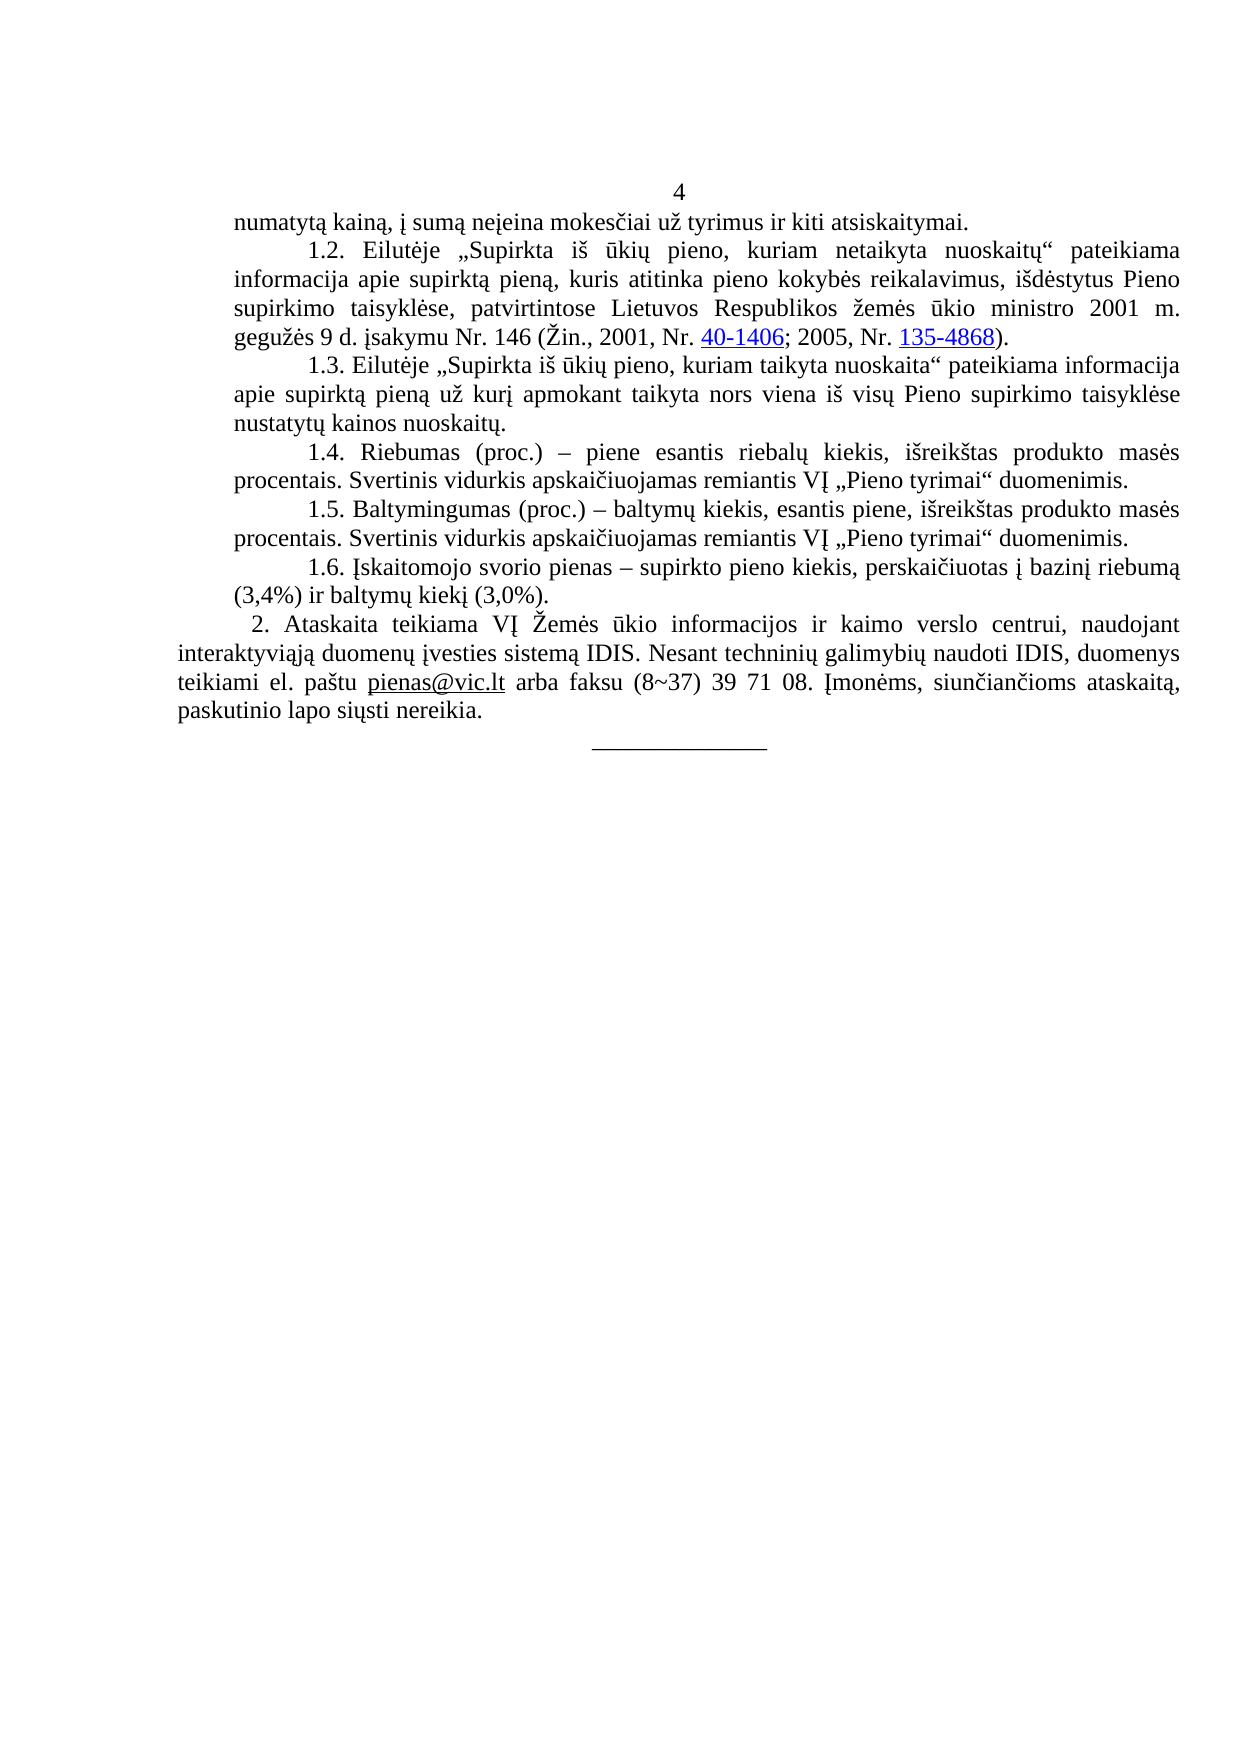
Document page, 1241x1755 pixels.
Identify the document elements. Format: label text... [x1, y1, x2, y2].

text 1.5. Baltymingumas (proc.) – baltymų kiekis, esantis piene, išreikštas produkto masės procentais. Svertinis vidurkis apskaičiuojamas remiantis VĮ „Pieno tyrimai“ duomenimis. [233, 494, 1181, 552]
text 1.2. Eilutėje „Supirkta iš ūkių pieno, kuriam netaikyta nuoskaitų“ pateikiama informacija apie supirktą pieną, kuris atitinka pieno kokybės reikalavimus, išdėstytus Pieno supirkimo taisyklėse, patvirtintose Lietuvos Respublikos žemės ūkio ministro 2001 m. gegužės 9 d. įsakymu Nr. 146 (Žin., 2001, Nr. 40-1406; 2005, Nr. 135-4868). [233, 235, 1181, 350]
text 1.3. Eilutėje „Supirkta iš ūkių pieno, kuriam taikyta nuoskaita“ pateikiama informacija apie supirktą pieną už kurį apmokant taikyta nors viena iš visų Pieno supirkimo taisyklėse nustatytų kainos nuoskaitų. [233, 350, 1181, 437]
text ______________ [177, 724, 1181, 753]
text 1.6. Įskaitomojo svorio pienas – supirkto pieno kiekis, perskaičiuotas į bazinį riebumą (3,4%) ir baltymų kiekį (3,0%). [233, 552, 1181, 609]
text numatytą kainą, į sumą neįeina mokesčiai už tyrimus ir kiti atsiskaitymai. [233, 207, 1181, 235]
text 2. Ataskaita teikiama VĮ Žemės ūkio informacijos ir kaimo verslo centrui, naudojant interaktyviąją duomenų įvesties sistemą IDIS. Nesant techninių galimybių naudoti IDIS, duomenys teikiami el. paštu pienas@vic.lt arba faksu (8~37) 39 71 08. Įmonėms, siunčiančioms ataskaitą, paskutinio lapo siųsti nereikia. [177, 609, 1181, 724]
text 1.4. Riebumas (proc.) – piene esantis riebalų kiekis, išreikštas produkto masės procentais. Svertinis vidurkis apskaičiuojamas remiantis VĮ „Pieno tyrimai“ duomenimis. [233, 437, 1181, 494]
